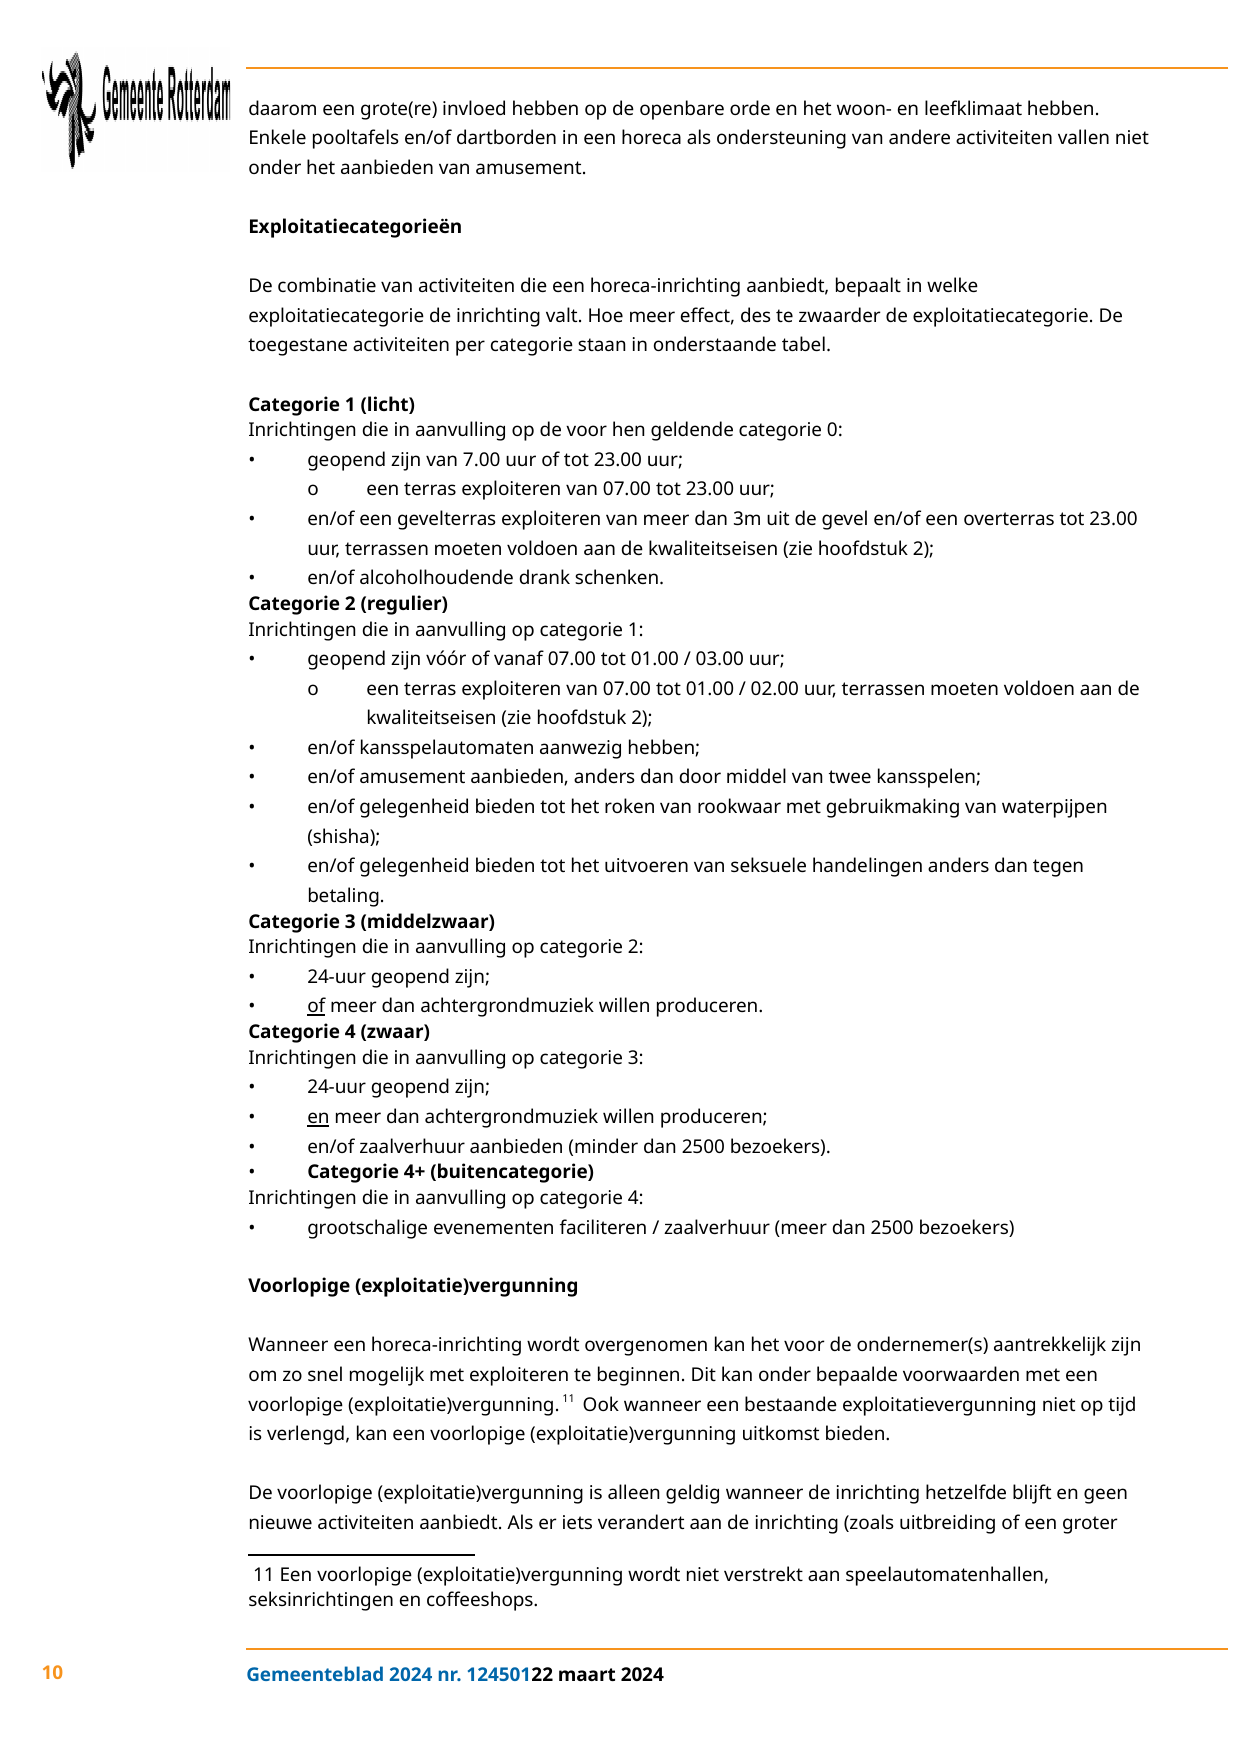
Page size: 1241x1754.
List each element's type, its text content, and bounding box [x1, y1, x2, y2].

text De combinatie van activiteiten die een horeca-inrichting aanbiedt, bepaalt in welke exploitatiecategorie de inrichting valt. Hoe meer effect, des te zwaarder de exploitatiecategorie. De toegestane activiteiten per categorie staan in onderstaande tabel. [248, 272, 1152, 357]
text Wanneer een horeca-inrichting wordt overgenomen kan het voor de ondernemer(s) aantrekkelijk zijn om zo snel mogelijk met exploiteren te beginnen. Dit kan onder bepaalde voorwaarden met een voorlopige (exploitatie)vergunning. Ook wanneer een bestaande exploitatievergunning niet op tijd is verlengd, kan een voorlopige (exploitatie)vergunning uitkomst bieden. [248, 1332, 1152, 1446]
table_cell Categorie 3 (middelzwaar) [248, 908, 1152, 933]
text Voorlopige (exploitatie)vergunning [248, 1272, 1152, 1298]
table_cell Inrichtingen die in aanvulling op categorie 3: 24-uur geopend zijn; en meer dan achtergrondmuziek willen produceren; en/of zaalverhuur aanbieden (minder dan 2500 bezoekers). [248, 1044, 1152, 1159]
table_cell Inrichtingen die in aanvulling op categorie 4: grootschalige evenementen faciliteren / zaalverhuur (meer dan 2500 bezoekers) [248, 1184, 1152, 1240]
picture [41, 47, 231, 172]
table_cell Categorie 2 (regulier) [248, 590, 1152, 616]
table_header Categorie 1 (licht) [248, 391, 1152, 416]
table_cell Inrichtingen die in aanvulling op categorie 1: geopend zijn vóór of vanaf 07.00 tot 01.00 / 03.00 uur; een terras exploiteren van 07.00 tot 01.00 / 02.00 uur, terrassen moeten voldoen aan de kwaliteitseisen (zie hoofdstuk 2); en/of kansspelautomaten aanwezig hebben; en/of amusement aanbieden, anders dan door middel van twee kansspelen; en/of gelegenheid bieden tot het roken van rookwaar met gebruikmaking van waterpijpen (shisha); en/of gelegenheid bieden tot het uitvoeren van seksuele handelingen anders dan tegen betaling. [248, 616, 1152, 908]
table_cell Categorie 4+ (buitencategorie) [248, 1159, 1152, 1184]
text Exploitatiecategorieën [248, 213, 1152, 239]
text De voorlopige (exploitatie)vergunning is alleen geldig wanneer de inrichting hetzelfde blijft en geen nieuwe activiteiten aanbiedt. Als er iets verandert aan de inrichting (zoals uitbreiding of een groter [248, 1479, 1152, 1535]
text daarom een grote(re) invloed hebben op de openbare orde en het woon- en leefklimaat hebben. Enkele pooltafels en/of dartborden in een horeca als ondersteuning van andere activiteiten vallen niet onder het aanbieden van amusement. [248, 95, 1152, 180]
table_cell Inrichtingen die in aanvulling op de voor hen geldende categorie 0: geopend zijn van 7.00 uur of tot 23.00 uur; een terras exploiteren van 07.00 tot 23.00 uur; en/of een gevelterras exploiteren van meer dan 3m uit de gevel en/of een overterras tot 23.00 uur, terrassen moeten voldoen aan de kwaliteitseisen (zie hoofdstuk 2); en/of alcoholhoudende drank schenken. [248, 416, 1152, 590]
table_cell Categorie 4 (zwaar) [248, 1019, 1152, 1044]
table_cell Inrichtingen die in aanvulling op categorie 2: 24-uur geopend zijn; of meer dan achtergrondmuziek willen produceren. [248, 934, 1152, 1018]
text Een voorlopige (exploitatie)vergunning wordt niet verstrekt aan speelautomatenhallen, seksinrichtingen en coffeeshops. [248, 1561, 1152, 1612]
